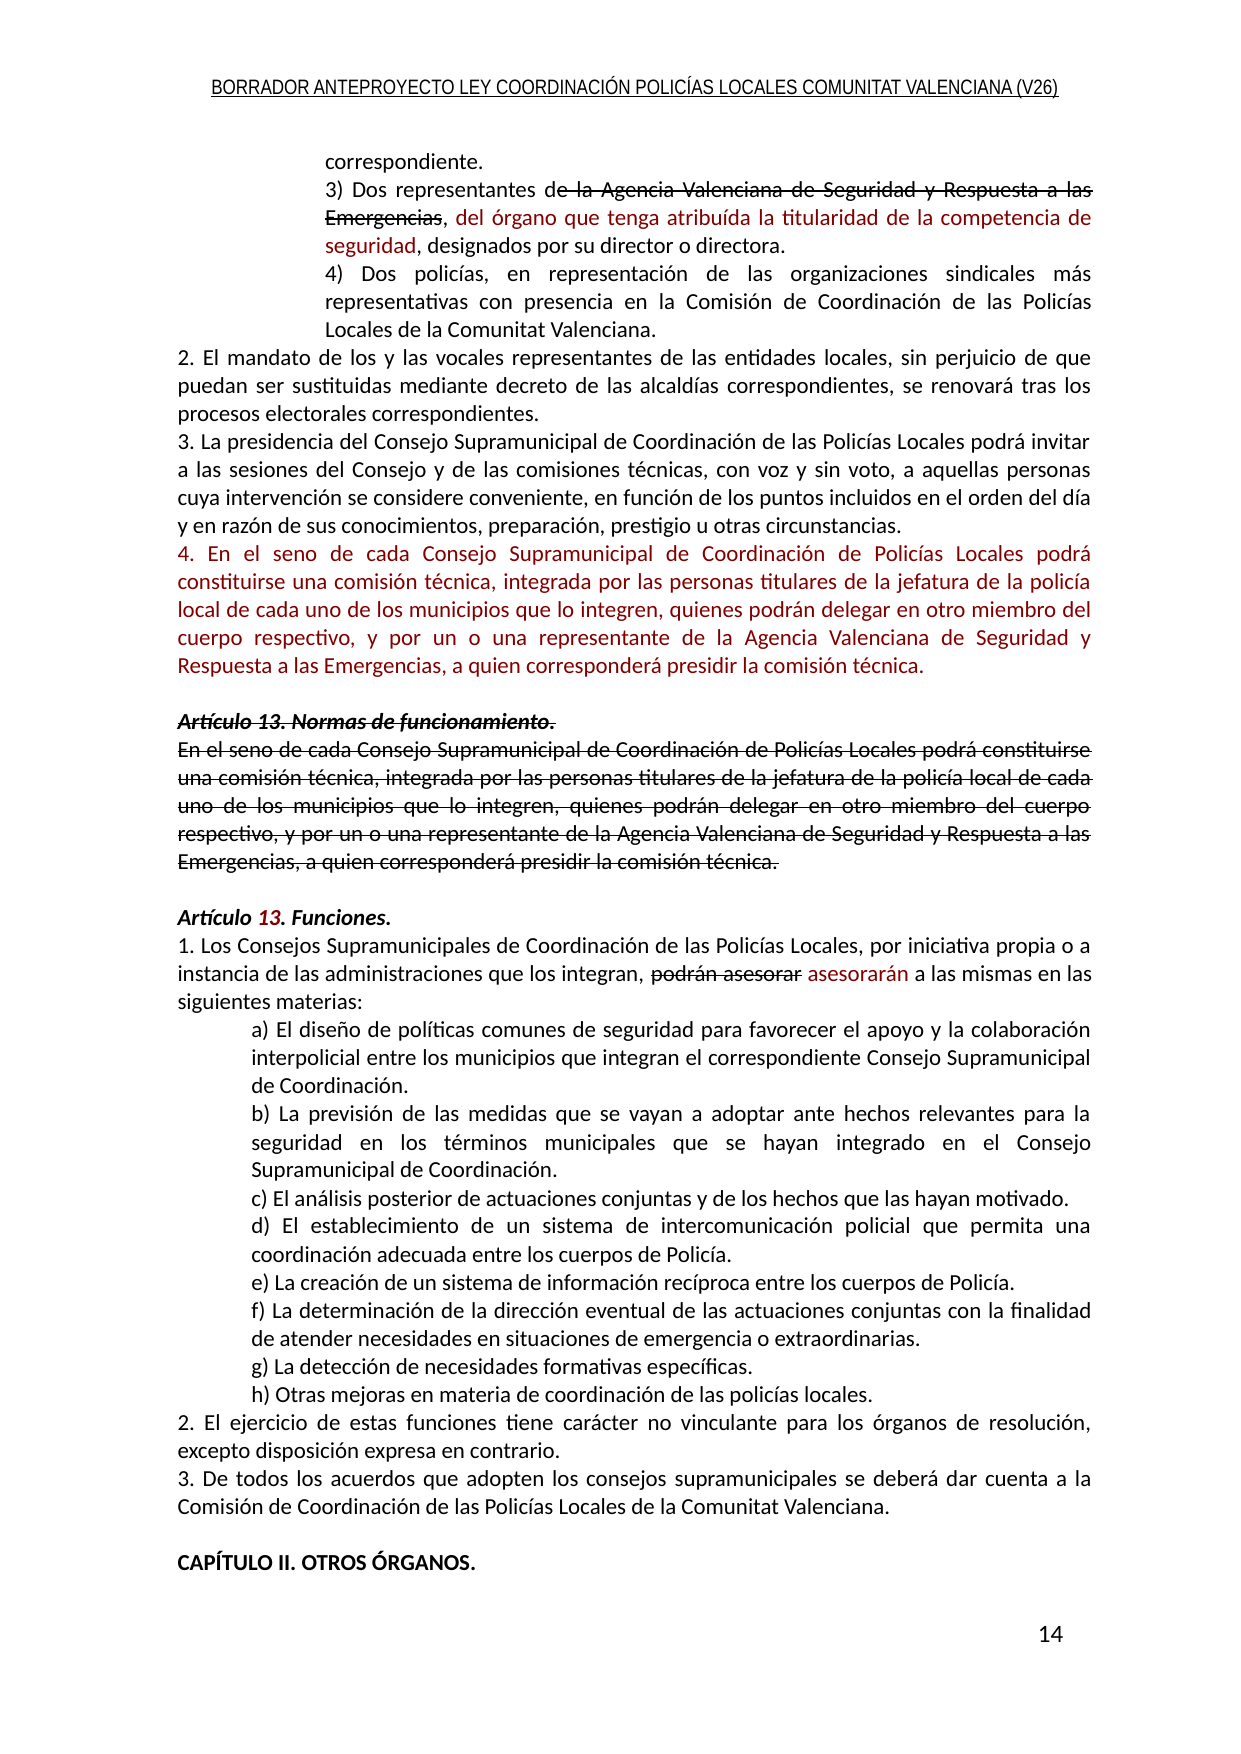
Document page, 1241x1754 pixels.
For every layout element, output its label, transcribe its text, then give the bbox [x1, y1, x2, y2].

text 2. El mandato de los y las vocales representantes de las entidades locales, sin perjuicio de que puedan ser sustituidas mediante decreto de las alcaldías correspondientes, se renovará tras los procesos electorales correspondientes. [177, 343, 1092, 427]
text En el seno de cada Consejo Supramunicipal de Coordinación de Policías Locales podrá constituirse una comisión técnica, integrada por las personas titulares de la jefatura de la policía local de cada uno de los municipios que lo integren, quienes podrán delegar en otro miembro del cuerpo respectivo, y por un o una representante de la Agencia Valenciana de Seguridad y Respuesta a las Emergencias, a quien corresponderá presidir la comisión técnica. [177, 752, 1092, 779]
text b) La previsión de las medidas que se vayan a adoptar ante hechos relevantes para la seguridad en los términos municipales que se hayan integrado en el Consejo Supramunicipal de Coordinación. [251, 1099, 1092, 1184]
text d) El establecimiento de un sistema de intercomunicación policial que permita una coordinación adecuada entre los cuerpos de Policía. [251, 1212, 1092, 1268]
subtitle Artículo 13. Normas de funcionamiento. [177, 707, 1092, 735]
text 4. En el seno de cada Consejo Supramunicipal de Coordinación de Policías Locales podrá constituirse una comisión técnica, integrada por las personas titulares de la jefatura de la policía local de cada uno de los municipios que lo integren, quienes podrán delegar en otro miembro del cuerpo respectivo, y por un o una representante de la Agencia Valenciana de Seguridad y Respuesta a las Emergencias, a quien corresponderá presidir la comisión técnica. [177, 539, 1092, 679]
text e) La creación de un sistema de información recíproca entre los cuerpos de Policía. [251, 1268, 1092, 1296]
text 2. El ejercicio de estas funciones tiene carácter no vinculante para los órganos de resolución, excepto disposición expresa en contrario. [177, 1408, 1092, 1464]
text 1. Los Consejos Supramunicipales de Coordinación de las Policías Locales, por iniciativa propia o a instancia de las administraciones que los integran, podrán asesorar asesorarán a las mismas en las siguientes materias: [177, 931, 1092, 1016]
text 3. La presidencia del Consejo Supramunicipal de Coordinación de las Policías Locales podrá invitar a las sesiones del Consejo y de las comisiones técnicas, con voz y sin voto, a aquellas personas cuya intervención se considere conveniente, en función de los puntos incluidos en el orden del día y en razón de sus conocimientos, preparación, prestigio u otras circunstancias. [177, 427, 1092, 539]
text h) Otras mejoras en materia de coordinación de las policías locales. [251, 1380, 1092, 1408]
text c) El análisis posterior de actuaciones conjuntas y de los hechos que las hayan motivado. [251, 1184, 1092, 1212]
text 3) Dos representantes de la Agencia Valenciana de Seguridad y Respuesta a las Emergencias, del órgano que tenga atribuída la titularidad de la competencia de seguridad, designados por su director o directora. [325, 175, 1092, 259]
text f) La determinación de la dirección eventual de las actuaciones conjuntas con la finalidad de atender necesidades en situaciones de emergencia o extraordinarias. [251, 1296, 1092, 1352]
subtitle Artículo 13. Funciones. [177, 903, 1092, 931]
text En el seno de cada Consejo Supramunicipal de Coordinación de Policías Locales podrá constituirse una comisión técnica, integrada por las personas titulares de la jefatura de la policía local de cada uno de los municipios que lo integren, quienes podrán delegar en otro miembro del cuerpo respectivo, y por un o una representante de la Agencia Valenciana de Seguridad y Respuesta a las Emergencias, a quien corresponderá presidir la comisión técnica. [177, 780, 1092, 875]
subtitle CAPÍTULO II. OTROS ÓRGANOS. [177, 1548, 1092, 1576]
text a) El diseño de políticas comunes de seguridad para favorecer el apoyo y la colaboración interpolicial entre los municipios que integran el correspondiente Consejo Supramunicipal de Coordinación. [251, 1016, 1092, 1099]
text En el seno de cada Consejo Supramunicipal de Coordinación de Policías Locales podrá constituirse una comisión técnica, integrada por las personas titulares de la jefatura de la policía local de cada uno de los municipios que lo integren, quienes podrán delegar en otro miembro del cuerpo respectivo, y por un o una representante de la Agencia Valenciana de Seguridad y Respuesta a las Emergencias, a quien corresponderá presidir la comisión técnica. [177, 735, 1092, 751]
text correspondiente. [325, 147, 1092, 175]
text g) La detección de necesidades formativas específicas. [251, 1352, 1092, 1380]
text 4) Dos policías, en representación de las organizaciones sindicales más representativas con presencia en la Comisión de Coordinación de las Policías Locales de la Comunitat Valenciana. [325, 259, 1092, 343]
text 3. De todos los acuerdos que adopten los consejos supramunicipales se deberá dar cuenta a la Comisión de Coordinación de las Policías Locales de la Comunitat Valenciana. [177, 1464, 1092, 1520]
